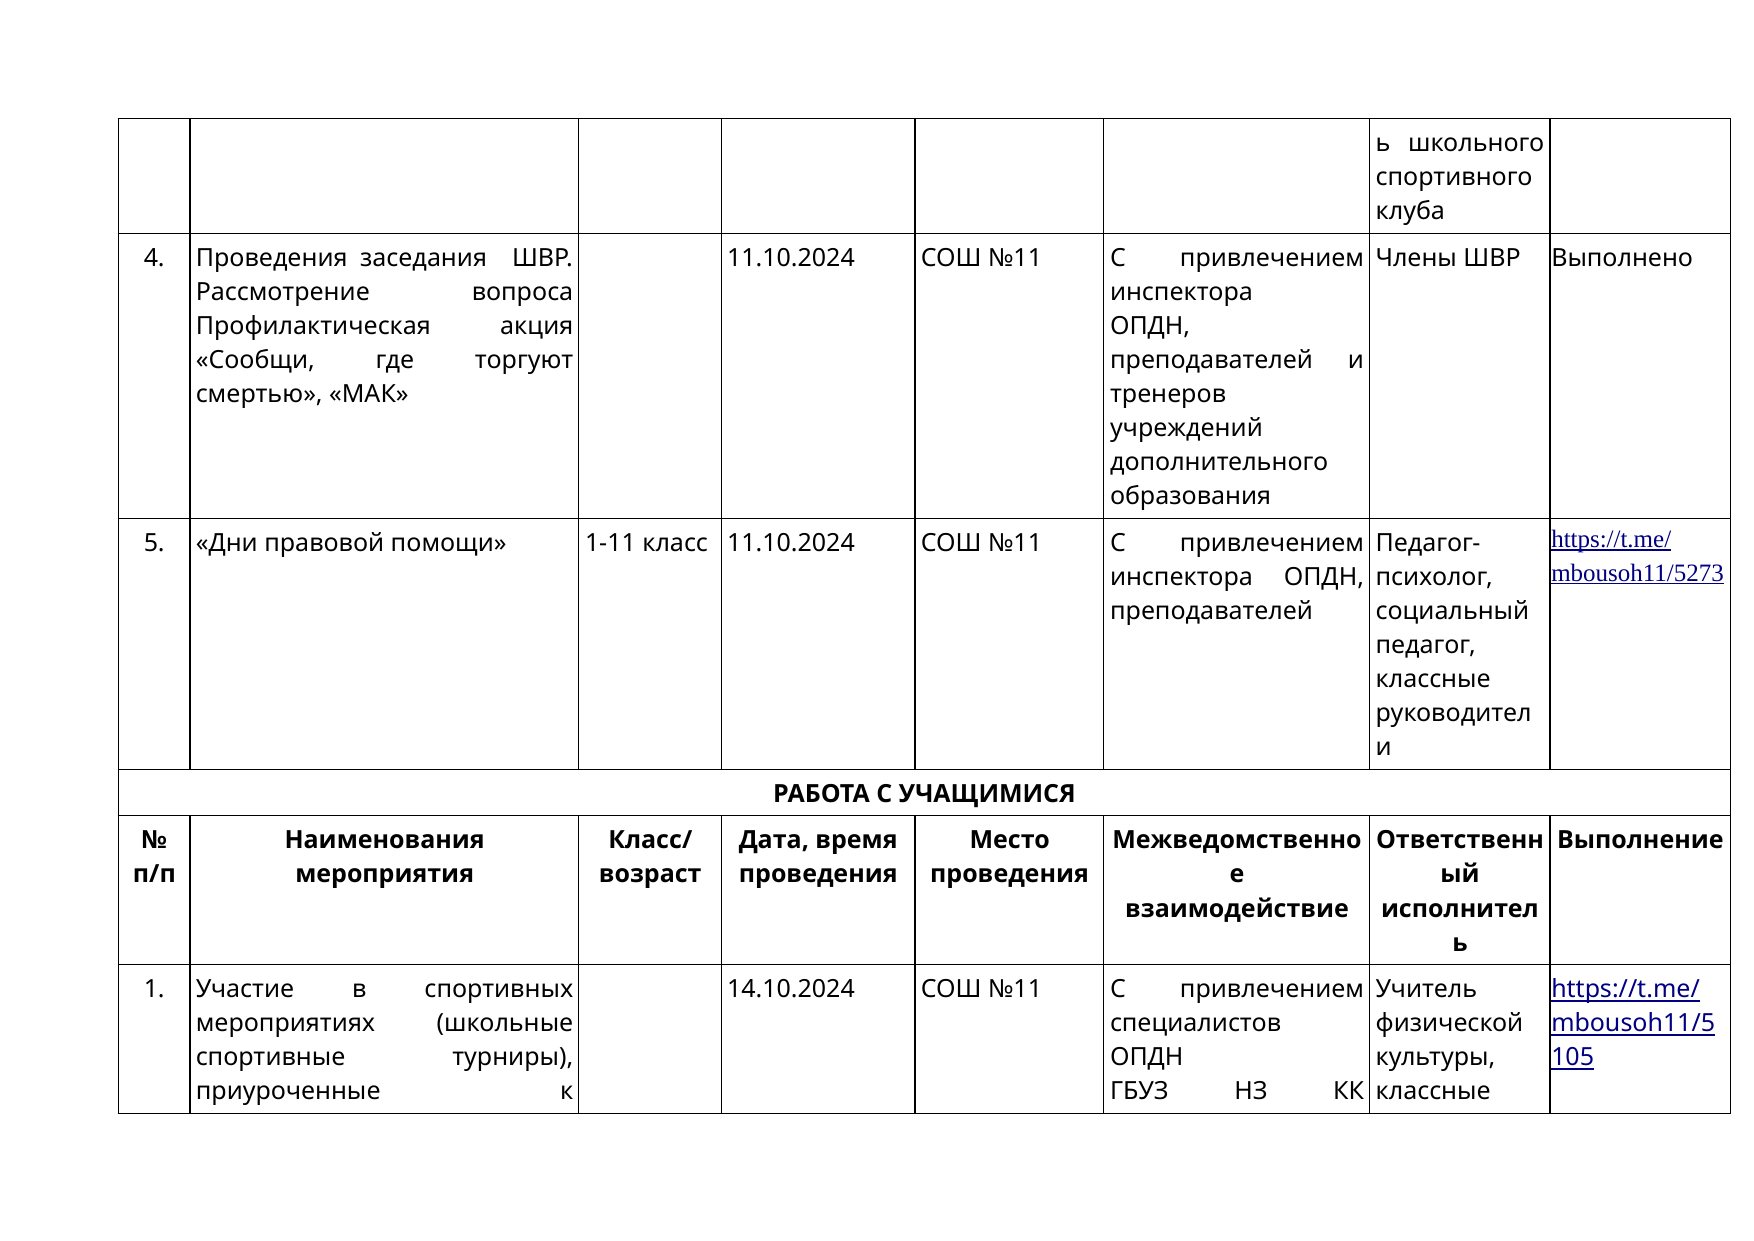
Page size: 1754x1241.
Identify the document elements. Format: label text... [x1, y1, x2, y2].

table_cell С привлечением специалистов ОПДН ГБУЗ НЗ КК [1104, 965, 1369, 1113]
table_cell [579, 119, 721, 233]
table_cell [1104, 119, 1369, 233]
table_cell Выполнено [1551, 234, 1730, 518]
table_cell [119, 119, 189, 233]
table_cell СОШ №11 [916, 965, 1103, 1113]
table_cell Место проведения [916, 816, 1103, 964]
table_cell [579, 965, 721, 1113]
table_cell [1551, 119, 1730, 233]
table_cell https://t.me/mbousoh11/5273 [1551, 519, 1730, 769]
table_cell https://t.me/mbousoh11/5105 [1551, 965, 1730, 1113]
table_cell Наименования мероприятия [191, 816, 578, 964]
table_cell СОШ №11 [916, 234, 1103, 518]
table_cell ь школьного спортивного клуба [1370, 119, 1549, 233]
table_cell С привлечением инспектора ОПДН, преподавателей и тренеров учреждений дополнительного образования [1104, 234, 1369, 518]
table_cell Класс/возраст [579, 816, 721, 964]
table_cell Члены ШВР [1370, 234, 1549, 518]
table_cell Проведения заседания ШВР. Рассмотрение вопроса Профилактическая акция «Сообщи, где торгуют смертью», «МАК» [191, 234, 578, 518]
table_cell Межведомственное взаимодействие [1104, 816, 1369, 964]
table_cell РАБОТА С УЧАЩИМИСЯ [119, 770, 1730, 815]
table_cell 11.10.2024 [722, 519, 914, 769]
table_cell [722, 119, 914, 233]
table_cell Участие в спортивных мероприятиях (школьные спортивные турниры), приуроченные к [191, 965, 578, 1113]
table_cell «Дни правовой помощи» [191, 519, 578, 769]
table_cell № п/п [119, 816, 189, 964]
table_cell 14.10.2024 [722, 965, 914, 1113]
table_cell СОШ №11 [916, 519, 1103, 769]
table_cell 5. [119, 519, 189, 769]
table_cell Дата, время проведения [722, 816, 914, 964]
table_cell 11.10.2024 [722, 234, 914, 518]
table_cell 1. [119, 965, 189, 1113]
table_cell Учитель физической культуры, классные [1370, 965, 1549, 1113]
table_cell С привлечением инспектора ОПДН, преподавателей [1104, 519, 1369, 769]
table_cell Ответственный исполнитель [1370, 816, 1549, 964]
table_cell [191, 119, 578, 233]
table_cell 1-11 класс [579, 519, 721, 769]
table_cell Выполнение [1551, 816, 1730, 964]
table_cell 4. [119, 234, 189, 518]
table_cell Педагог-психолог, социальный педагог, классные руководители [1370, 519, 1549, 769]
table_cell [579, 234, 721, 518]
table_cell [916, 119, 1103, 233]
